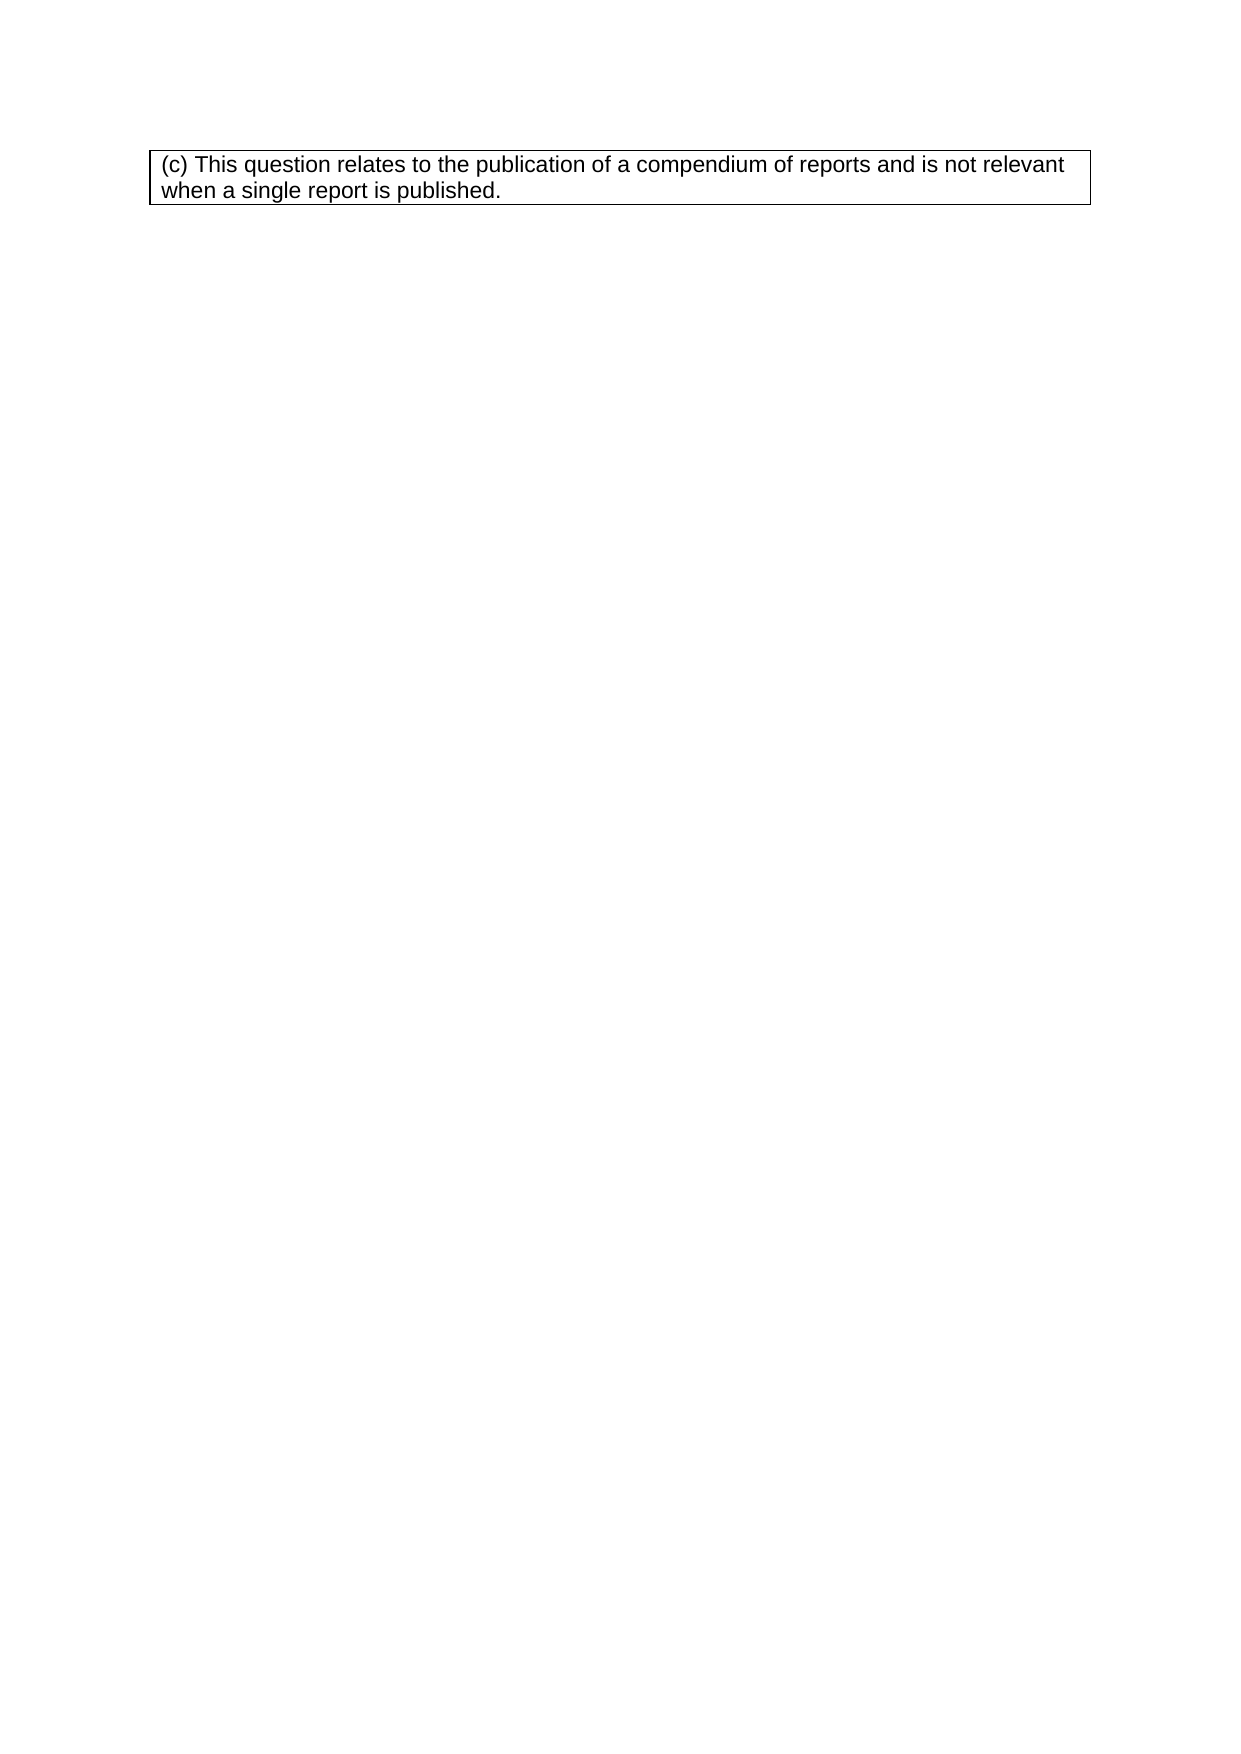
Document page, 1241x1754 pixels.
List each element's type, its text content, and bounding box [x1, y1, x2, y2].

table_cell (c) This question relates to the publication of a compendium of reports and is not relevant when a single report is published. [151, 151, 1090, 204]
